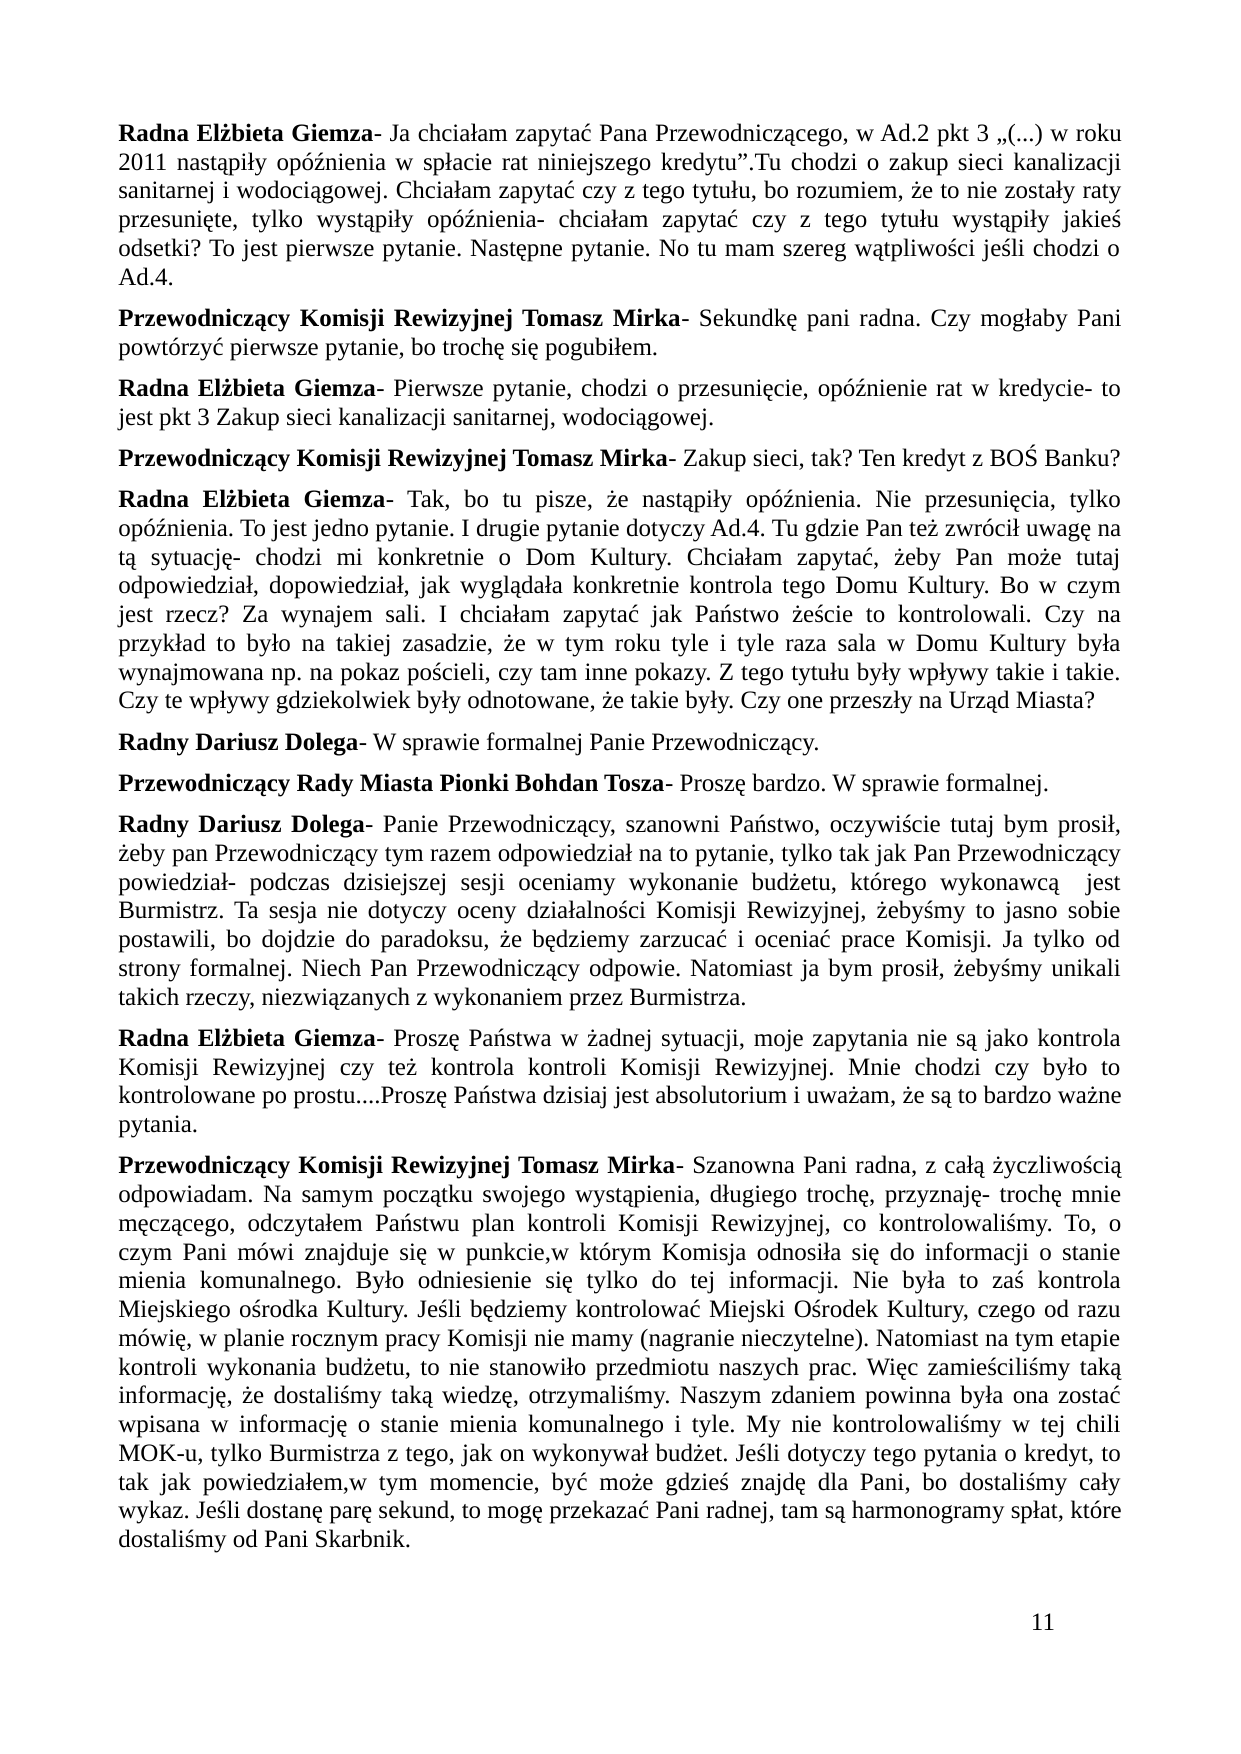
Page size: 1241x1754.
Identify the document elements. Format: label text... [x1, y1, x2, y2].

text Radny Dariusz Dolega- W sprawie formalnej Panie Przewodniczący. [118, 727, 1122, 756]
text Radna Elżbieta Giemza- Pierwsze pytanie, chodzi o przesunięcie, opóźnienie rat w kredycie- to jest pkt 3 Zakup sieci kanalizacji sanitarnej, wodociągowej. [118, 373, 1122, 431]
text Radny Dariusz Dolega- Panie Przewodniczący, szanowni Państwo, oczywiście tutaj bym prosił, żeby pan Przewodniczący tym razem odpowiedział na to pytanie, tylko tak jak Pan Przewodniczący powiedział- podczas dzisiejszej sesji oceniamy wykonanie budżetu, którego wykonawcą jest Burmistrz. Ta sesja nie dotyczy oceny działalności Komisji Rewizyjnej, żebyśmy to jasno sobie postawili, bo dojdzie do paradoksu, że będziemy zarzucać i oceniać prace Komisji. Ja tylko od strony formalnej. Niech Pan Przewodniczący odpowie. Natomiast ja bym prosił, żebyśmy unikali takich rzeczy, niezwiązanych z wykonaniem przez Burmistrza. [118, 809, 1122, 1011]
text Radna Elżbieta Giemza- Ja chciałam zapytać Pana Przewodniczącego, w Ad.2 pkt 3 „(...) w roku 2011 nastąpiły opóźnienia w spłacie rat niniejszego kredytu”.Tu chodzi o zakup sieci kanalizacji sanitarnej i wodociągowej. Chciałam zapytać czy z tego tytułu, bo rozumiem, że to nie zostały raty przesunięte, tylko wystąpiły opóźnienia- chciałam zapytać czy z tego tytułu wystąpiły jakieś odsetki? To jest pierwsze pytanie. Następne pytanie. No tu mam szereg wątpliwości jeśli chodzi o Ad.4. [118, 118, 1122, 291]
text Przewodniczący Rady Miasta Pionki Bohdan Tosza- Proszę bardzo. W sprawie formalnej. [118, 768, 1122, 797]
text Radna Elżbieta Giemza- Proszę Państwa w żadnej sytuacji, moje zapytania nie są jako kontrola Komisji Rewizyjnej czy też kontrola kontroli Komisji Rewizyjnej. Mnie chodzi czy było to kontrolowane po prostu....Proszę Państwa dzisiaj jest absolutorium i uważam, że są to bardzo ważne pytania. [118, 1023, 1122, 1138]
text Przewodniczący Komisji Rewizyjnej Tomasz Mirka- Szanowna Pani radna, z całą życzliwością odpowiadam. Na samym początku swojego wystąpienia, długiego trochę, przyznaję- trochę mnie męczącego, odczytałem Państwu plan kontroli Komisji Rewizyjnej, co kontrolowaliśmy. To, o czym Pani mówi znajduje się w punkcie,w którym Komisja odnosiła się do informacji o stanie mienia komunalnego. Było odniesienie się tylko do tej informacji. Nie była to zaś kontrola Miejskiego ośrodka Kultury. Jeśli będziemy kontrolować Miejski Ośrodek Kultury, czego od razu mówię, w planie rocznym pracy Komisji nie mamy (nagranie nieczytelne). Natomiast na tym etapie kontroli wykonania budżetu, to nie stanowiło przedmiotu naszych prac. Więc zamieściliśmy taką informację, że dostaliśmy taką wiedzę, otrzymaliśmy. Naszym zdaniem powinna była ona zostać wpisana w informację o stanie mienia komunalnego i tyle. My nie kontrolowaliśmy w tej chili MOK-u, tylko Burmistrza z tego, jak on wykonywał budżet. Jeśli dotyczy tego pytania o kredyt, to tak jak powiedziałem,w tym momencie, być może gdzieś znajdę dla Pani, bo dostaliśmy cały wykaz. Jeśli dostanę parę sekund, to mogę przekazać Pani radnej, tam są harmonogramy spłat, które dostaliśmy od Pani Skarbnik. [118, 1151, 1122, 1553]
text Przewodniczący Komisji Rewizyjnej Tomasz Mirka- Zakup sieci, tak? Ten kredyt z BOŚ Banku? [118, 443, 1122, 472]
text Radna Elżbieta Giemza- Tak, bo tu pisze, że nastąpiły opóźnienia. Nie przesunięcia, tylko opóźnienia. To jest jedno pytanie. I drugie pytanie dotyczy Ad.4. Tu gdzie Pan też zwrócił uwagę na tą sytuację- chodzi mi konkretnie o Dom Kultury. Chciałam zapytać, żeby Pan może tutaj odpowiedział, dopowiedział, jak wyglądała konkretnie kontrola tego Domu Kultury. Bo w czym jest rzecz? Za wynajem sali. I chciałam zapytać jak Państwo żeście to kontrolowali. Czy na przykład to było na takiej zasadzie, że w tym roku tyle i tyle raza sala w Domu Kultury była wynajmowana np. na pokaz pościeli, czy tam inne pokazy. Z tego tytułu były wpływy takie i takie. Czy te wpływy gdziekolwiek były odnotowane, że takie były. Czy one przeszły na Urząd Miasta? [118, 484, 1122, 714]
text Przewodniczący Komisji Rewizyjnej Tomasz Mirka- Sekundkę pani radna. Czy mogłaby Pani powtórzyć pierwsze pytanie, bo trochę się pogubiłem. [118, 303, 1122, 361]
